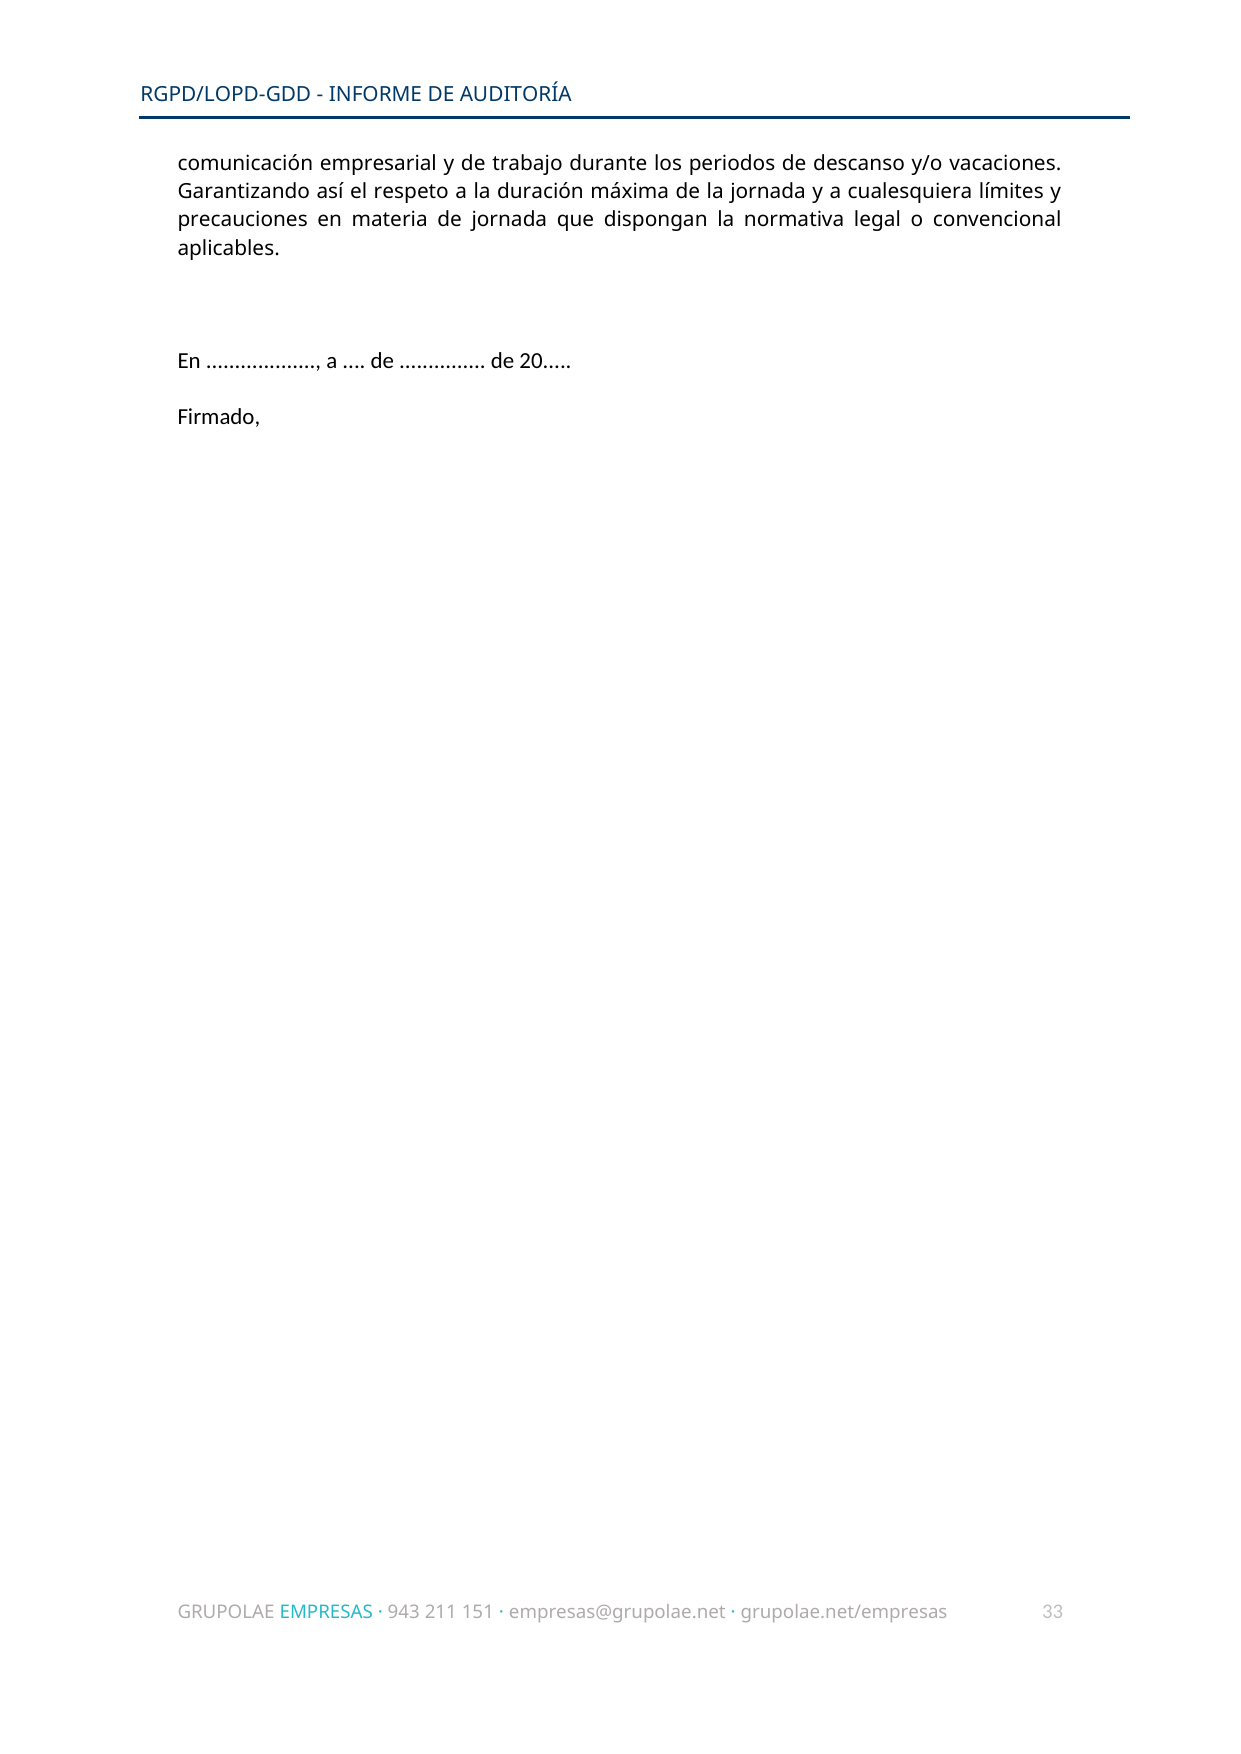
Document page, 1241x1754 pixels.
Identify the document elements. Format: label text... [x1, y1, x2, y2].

text Firmado, [177, 402, 1063, 430]
text En ..................., a .... de ............... de 20..... [177, 346, 1063, 374]
text comunicación empresarial y de trabajo durante los periodos de descanso y/o vacaciones. Garantizando así el respeto a la duración máxima de la jornada y a cualesquiera límites y precauciones en materia de jornada que dispongan la normativa legal o convencional aplicables. [177, 148, 1063, 261]
